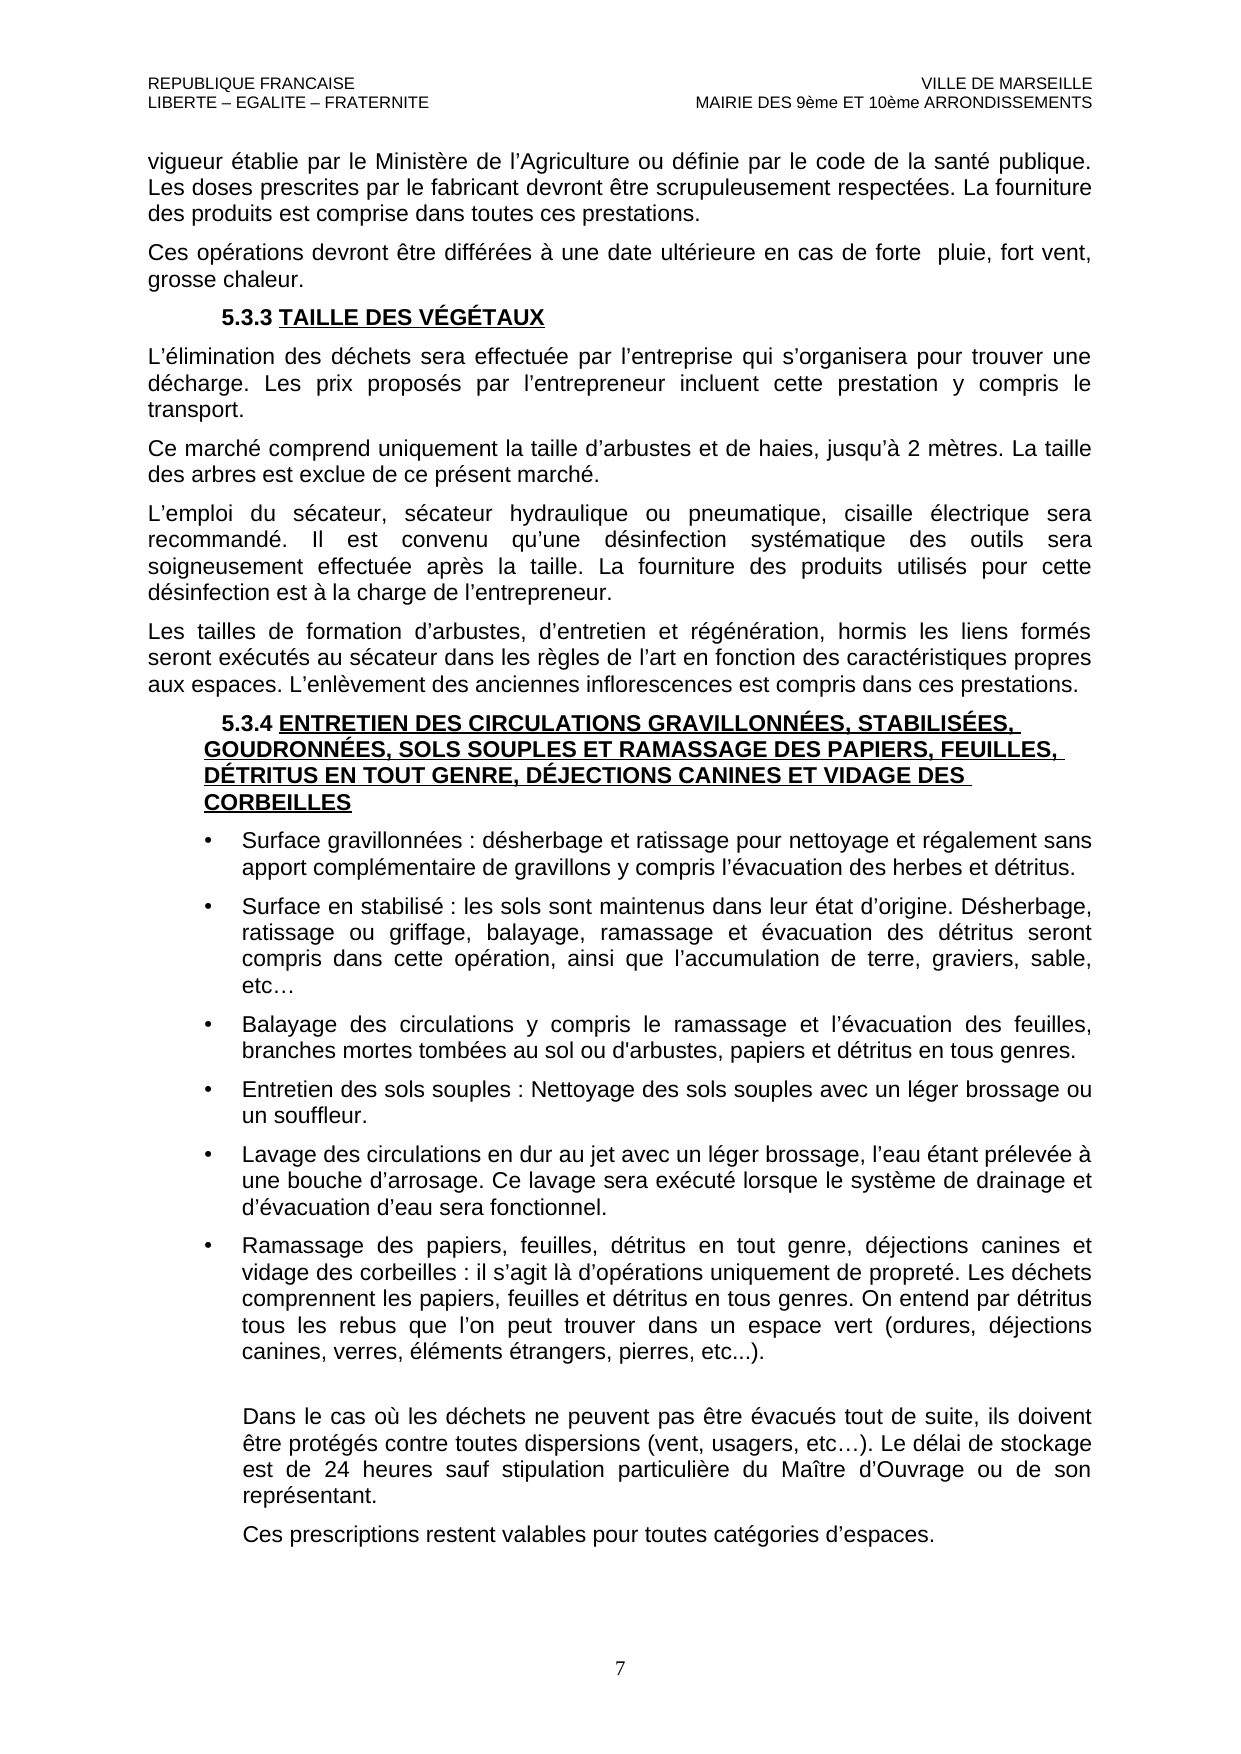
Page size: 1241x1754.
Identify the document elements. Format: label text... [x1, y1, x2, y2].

text Ces prescriptions restent valables pour toutes catégories d’espaces. [242, 1521, 1092, 1547]
text vigueur établie par le Ministère de l’Agriculture ou définie par le code de la santé publique. Les doses prescrites par le fabricant devront être scrupuleusement respectées. La fourniture des produits est comprise dans toutes ces prestations. [148, 148, 1092, 227]
text L’emploi du sécateur, sécateur hydraulique ou pneumatique, cisaille électrique sera recommandé. Il est convenu qu’une désinfection systématique des outils sera soigneusement effectuée après la taille. La fourniture des produits utilisés pour cette désinfection est à la charge de l’entrepreneur. [148, 500, 1092, 605]
list Surface gravillonnées : désherbage et ratissage pour nettoyage et régalement sans apport complémentaire de gravillons y compris l’évacuation des herbes et détritus. [204, 827, 1092, 880]
text Ces opérations devront être différées à une date ultérieure en cas de forte pluie, fort vent, grosse chaleur. [148, 239, 1092, 292]
text Les tailles de formation d’arbustes, d’entretien et régénération, hormis les liens formés seront exécutés au sécateur dans les règles de l’art en fonction des caractéristiques propres aux espaces. L’enlèvement des anciennes inflorescences est compris dans ces prestations. [148, 618, 1092, 697]
list Lavage des circulations en dur au jet avec un léger brossage, l’eau étant prélevée à une bouche d’arrosage. Ce lavage sera exécuté lorsque le système de drainage et d’évacuation d’eau sera fonctionnel. [204, 1141, 1092, 1220]
subtitle 5.3.3 Taille des végétaux [204, 304, 1092, 331]
subtitle 5.3.4 Entretien des circulations gravillonnées, stabilisées, goudronnées, sols souples et ramassage des papiers, feuilles, détritus en tout genre, déjections canines et vidage des corbeilles [204, 709, 1092, 815]
list Ramassage des papiers, feuilles, détritus en tout genre, déjections canines et vidage des corbeilles : il s’agit là d’opérations uniquement de propreté. Les déchets comprennent les papiers, feuilles et détritus en tous genres. On entend par détritus tous les rebus que l’on peut trouver dans un espace vert (ordures, déjections canines, verres, éléments étrangers, pierres, etc...). [204, 1232, 1092, 1364]
text Dans le cas où les déchets ne peuvent pas être évacués tout de suite, ils doivent être protégés contre toutes dispersions (vent, usagers, etc…). Le délai de stockage est de 24 heures sauf stipulation particulière du Maître d’Ouvrage ou de son représentant. [242, 1403, 1092, 1508]
text L’élimination des déchets sera effectuée par l’entreprise qui s’organisera pour trouver une décharge. Les prix proposés par l’entrepreneur incluent cette prestation y compris le transport. [148, 343, 1092, 422]
list Surface en stabilisé : les sols sont maintenus dans leur état d’origine. Désherbage, ratissage ou griffage, balayage, ramassage et évacuation des détritus seront compris dans cette opération, ainsi que l’accumulation de terre, graviers, sable, etc… [204, 893, 1092, 998]
list Balayage des circulations y compris le ramassage et l’évacuation des feuilles, branches mortes tombées au sol ou d'arbustes, papiers et détritus en tous genres. [204, 1011, 1092, 1063]
list Entretien des sols souples : Nettoyage des sols souples avec un léger brossage ou un souffleur. [204, 1076, 1092, 1128]
text Ce marché comprend uniquement la taille d’arbustes et de haies, jusqu’à 2 mètres. La taille des arbres est exclue de ce présent marché. [148, 435, 1092, 487]
